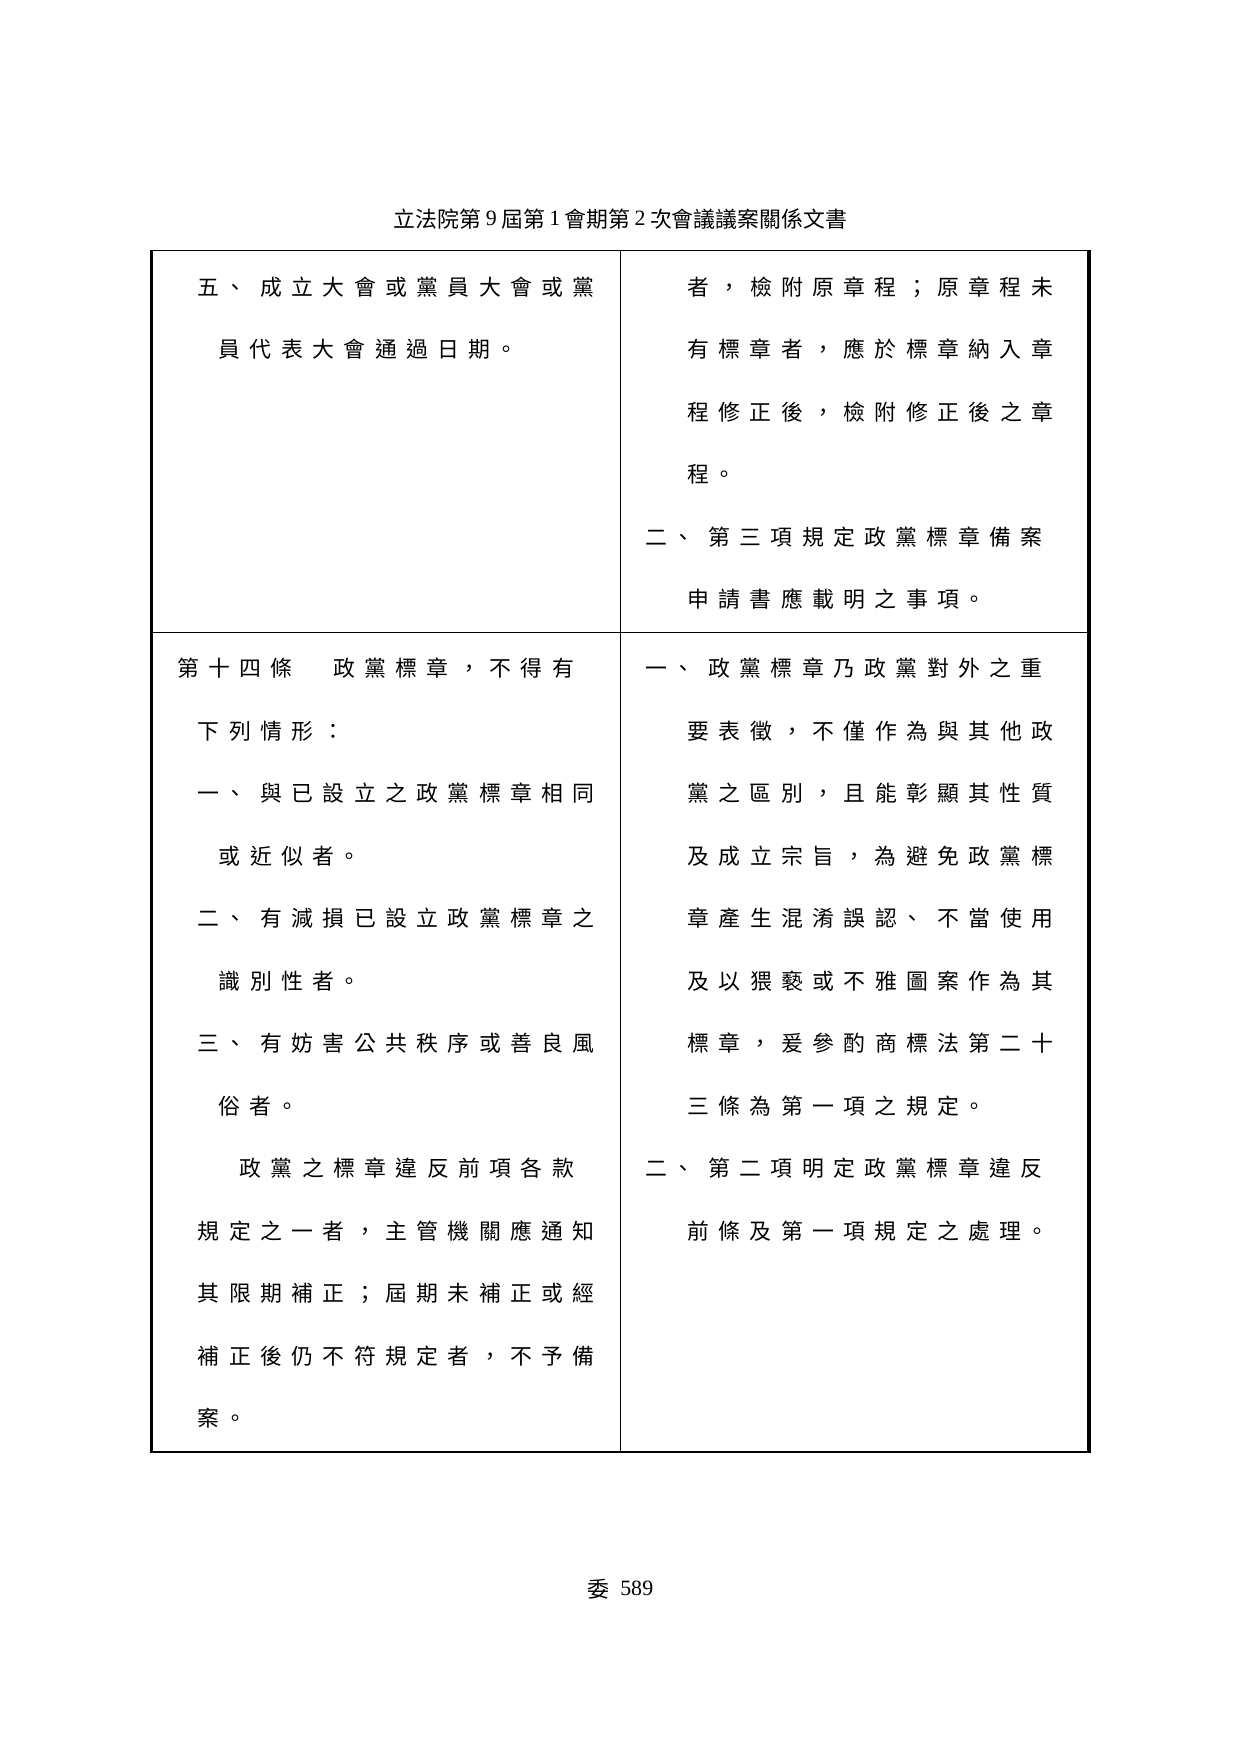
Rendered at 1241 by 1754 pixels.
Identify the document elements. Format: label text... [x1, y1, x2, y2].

table_cell 一、政黨標章乃政黨對外之重要表徵，不僅作為與其他政黨之區別，且能彰顯其性質及成立宗旨，為避免政黨標章產生混淆誤認、不當使用及以猥褻或不雅圖案作為其標章，爰參酌商標法第二十三條為第一項之規定。 二、第二項明定政黨標章違反前條及第一項規定之處理。 [621, 633, 1087, 1451]
table_cell 第十四條 政黨標章，不得有下列情形： 一、與已設立之政黨標章相同或近似者。 二、有減損已設立政黨標章之識別性者。 三、有妨害公共秩序或善良風俗者。 政黨之標章違反前項各款規定之一者，主管機關應通知其限期補正；屆期未補正或經補正後仍不符規定者，不予備案。 [153, 633, 620, 1451]
table_cell 者，檢附原章程；原章程未有標章者，應於標章納入章程修正後，檢附修正後之章程。 二、第三項規定政黨標章備案申請書應載明之事項。 [621, 251, 1087, 632]
table_cell 五、成立大會或黨員大會或黨員代表大會通過日期。 [153, 251, 620, 632]
